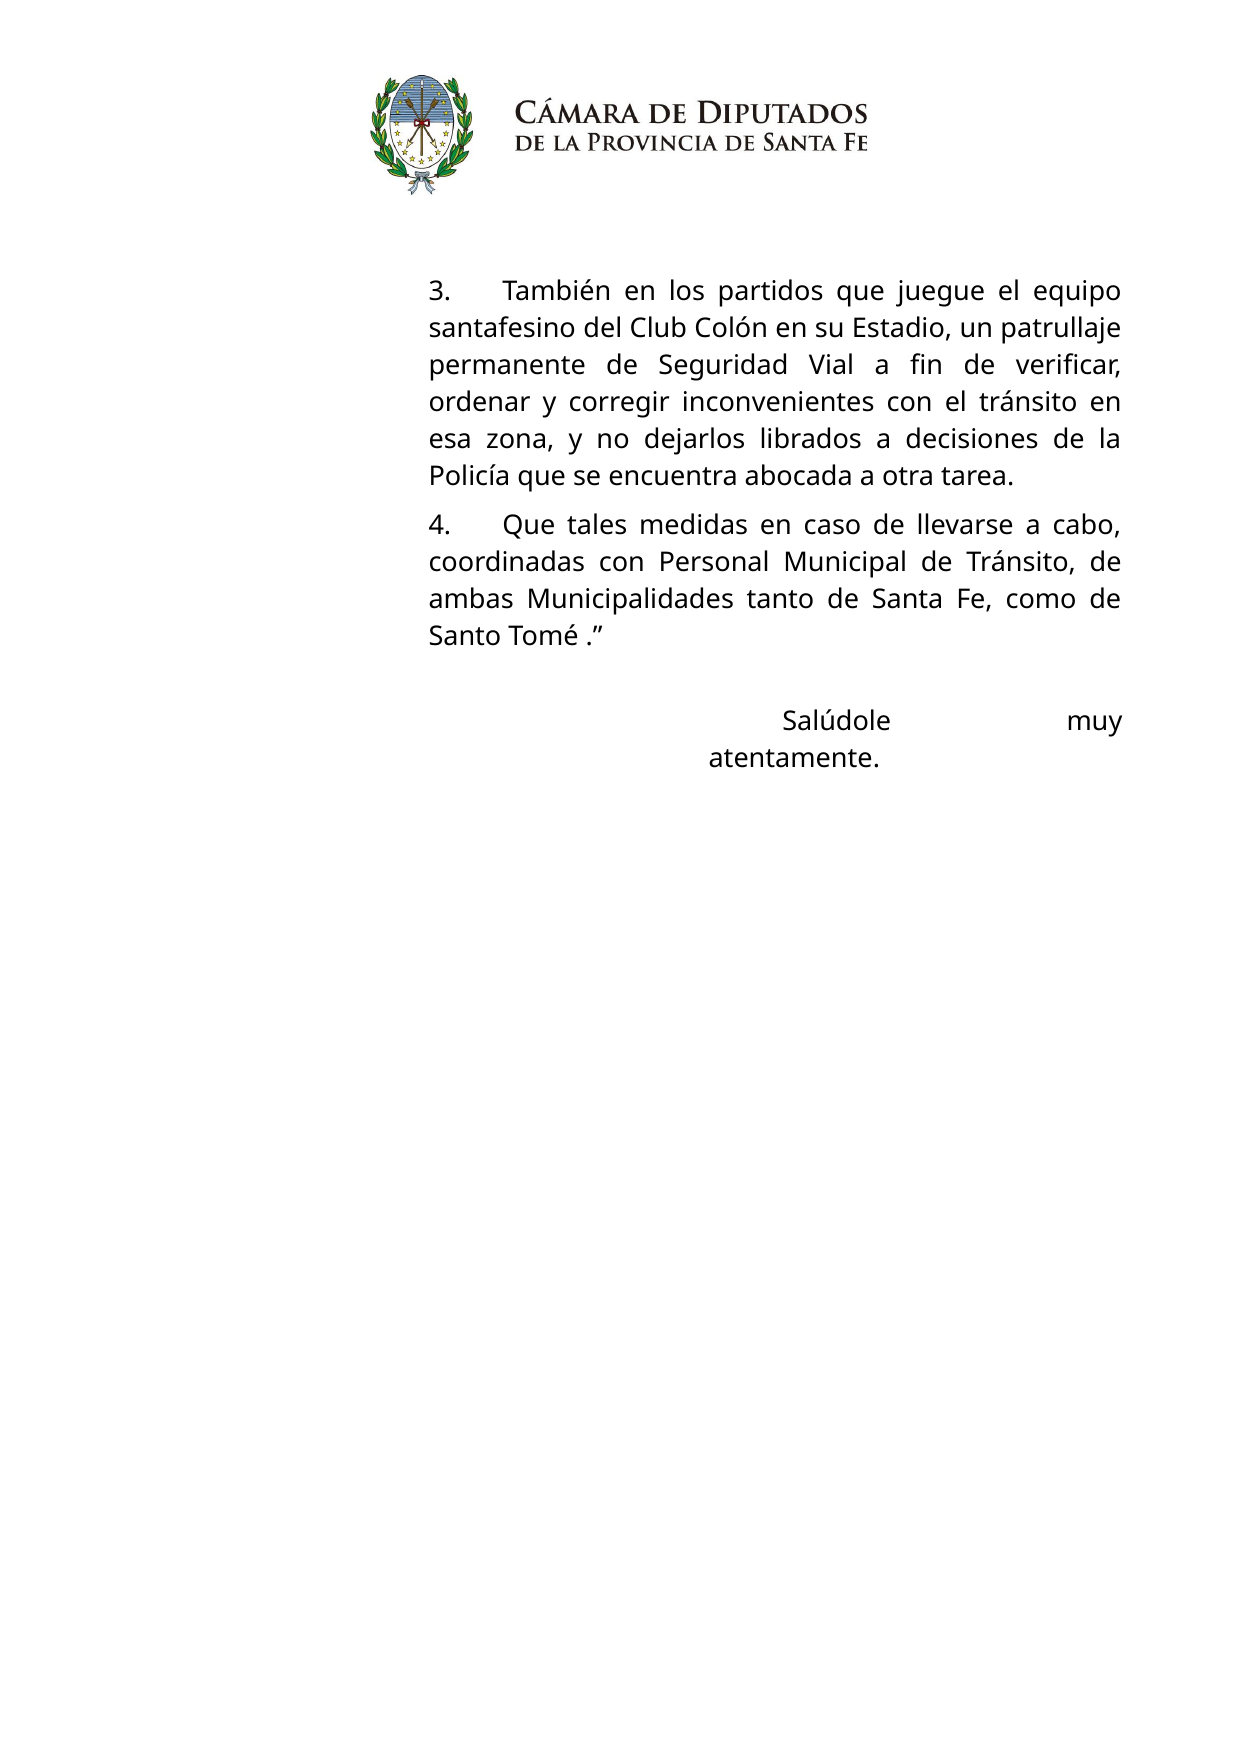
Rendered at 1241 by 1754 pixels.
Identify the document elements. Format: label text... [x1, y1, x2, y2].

list Que tales medidas en caso de llevarse a cabo, coordinadas con Personal Municipal de Tránsito, de ambas Municipalidades tanto de Santa Fe, como de Santo Tomé .” [428, 505, 1122, 653]
text Salúdole muy atentamente. [708, 702, 1122, 775]
list También en los partidos que juegue el equipo santafesino del Club Colón en su Estadio, un patrullaje permanente de Seguridad Vial a fin de verificar, ordenar y corregir inconvenientes con el tránsito en esa zona, y no dejarlos librados a decisiones de la Policía que se encuentra abocada a otra tarea. [428, 272, 1122, 493]
picture [370, 75, 868, 199]
